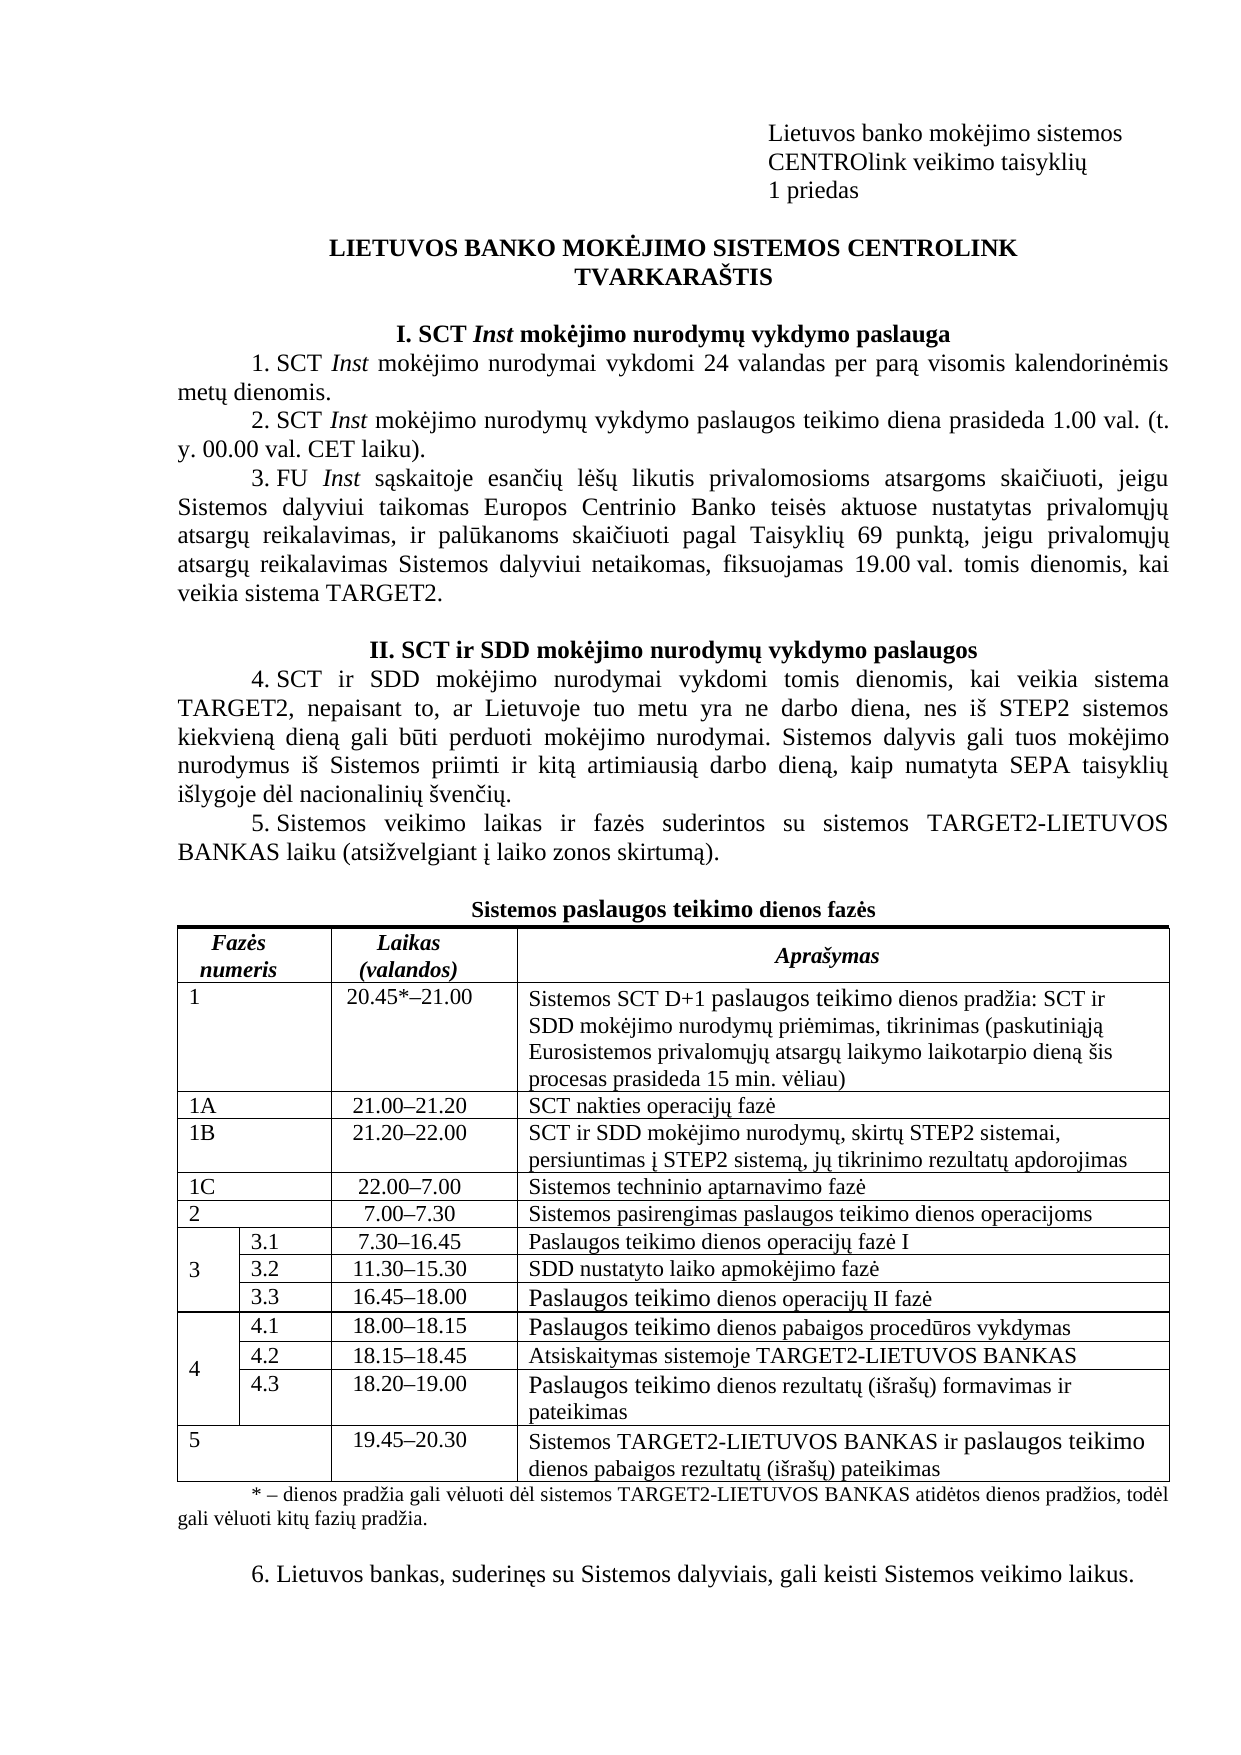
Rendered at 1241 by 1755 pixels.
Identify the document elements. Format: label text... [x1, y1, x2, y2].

table_cell Sistemos techninio aptarnavimo fazė [518, 1173, 1169, 1199]
text 3. FU Inst sąskaitoje esančių lėšų likutis privalomosioms atsargoms skaičiuoti, jeigu Sistemos dalyviui taikomas Europos Centrinio Banko teisės aktuose nustatytas privalomųjų atsargų reikalavimas, ir palūkanoms skaičiuoti pagal Taisyklių 69 punktą, jeigu privalomųjų atsargų reikalavimas Sistemos dalyviui netaikomas, fiksuojamas 19.00 val. tomis dienomis, kai veikia sistema TARGET2. [177, 463, 1169, 607]
table_cell 5 [178, 1426, 331, 1481]
text Lietuvos banko mokėjimo sistemos [768, 118, 1169, 147]
table_cell Sistemos SCT D+1 paslaugos teikimo dienos pradžia: SCT ir SDD mokėjimo nurodymų priėmimas, tikrinimas (paskutiniąją Eurosistemos privalomųjų atsargų laikymo laikotarpio dieną šis procesas prasideda 15 min. vėliau) [518, 983, 1169, 1091]
text 1 priedas [768, 176, 1169, 204]
table_header Fazės numeris [178, 929, 331, 982]
table_cell 19.45–20.30 [332, 1426, 517, 1481]
text TVARKARAŠTIS [177, 262, 1169, 291]
table_cell 11.30–15.30 [332, 1255, 517, 1282]
table_cell 3.1 [240, 1228, 331, 1254]
table_cell Paslaugos teikimo dienos operacijų II fazė [518, 1283, 1169, 1311]
table_cell 3 [178, 1228, 239, 1311]
table_header Laikas (valandos) [332, 929, 517, 982]
table_cell SDD nustatyto laiko apmokėjimo fazė [518, 1255, 1169, 1282]
table_cell Sistemos pasirengimas paslaugos teikimo dienos operacijoms [518, 1201, 1169, 1227]
table_cell 20.45*–21.00 [332, 983, 517, 1091]
text LIETUVOS BANKO MOKĖJIMO SISTEMOS CENTROLINK [177, 233, 1169, 262]
table_cell 18.00–18.15 [332, 1313, 517, 1341]
table_cell 7.00–7.30 [332, 1201, 517, 1227]
table_cell 4.3 [240, 1370, 331, 1425]
table_cell 18.20–19.00 [332, 1370, 517, 1425]
table_cell 7.30–16.45 [332, 1228, 517, 1254]
text * – dienos pradžia gali vėluoti dėl sistemos TARGET2-LIETUVOS BANKAS atidėtos dienos pradžios, todėl gali vėluoti kitų fazių pradžia. [177, 1482, 1169, 1530]
table_cell 2 [178, 1201, 331, 1227]
table_cell 3.2 [240, 1255, 331, 1282]
table_cell Paslaugos teikimo dienos pabaigos procedūros vykdymas [518, 1313, 1169, 1341]
text CENTROlink veikimo taisyklių [768, 147, 1169, 176]
table_cell 1B [178, 1119, 331, 1172]
table_cell 21.20–22.00 [332, 1119, 517, 1172]
text 5. Sistemos veikimo laikas ir fazės suderintos su sistemos TARGET2-LIETUVOS BANKAS laiku (atsižvelgiant į laiko zonos skirtumą). [177, 808, 1169, 866]
table_cell Atsiskaitymas sistemoje TARGET2-LIETUVOS BANKAS [518, 1342, 1169, 1369]
table_cell Paslaugos teikimo dienos rezultatų (išrašų) formavimas ir pateikimas [518, 1370, 1169, 1425]
table_cell 1A [178, 1092, 331, 1118]
table_cell 21.00–21.20 [332, 1092, 517, 1118]
table_cell 1 [178, 983, 331, 1091]
text I. SCT Inst mokėjimo nurodymų vykdymo paslauga [177, 319, 1169, 348]
table_cell 4.2 [240, 1342, 331, 1369]
table_cell 18.15–18.45 [332, 1342, 517, 1369]
table_cell 16.45–18.00 [332, 1283, 517, 1311]
text 2. SCT Inst mokėjimo nurodymų vykdymo paslaugos teikimo diena prasideda 1.00 val. (t. y. 00.00 val. CET laiku). [177, 406, 1169, 463]
text II. SCT ir SDD mokėjimo nurodymų vykdymo paslaugos [177, 636, 1169, 664]
table_cell Paslaugos teikimo dienos operacijų fazė I [518, 1228, 1169, 1254]
table_cell Sistemos TARGET2-LIETUVOS BANKAS ir paslaugos teikimo dienos pabaigos rezultatų (išrašų) pateikimas [518, 1426, 1169, 1481]
text 6. Lietuvos bankas, suderinęs su Sistemos dalyviais, gali keisti Sistemos veikimo laikus. [177, 1559, 1169, 1588]
text Sistemos paslaugos teikimo dienos fazės [177, 894, 1169, 925]
text 1. SCT Inst mokėjimo nurodymai vykdomi 24 valandas per parą visomis kalendorinėmis metų dienomis. [177, 348, 1169, 406]
table_cell 22.00–7.00 [332, 1173, 517, 1199]
table_cell SCT ir SDD mokėjimo nurodymų, skirtų STEP2 sistemai, persiuntimas į STEP2 sistemą, jų tikrinimo rezultatų apdorojimas [518, 1119, 1169, 1172]
table_cell 1C [178, 1173, 331, 1199]
table_header Aprašymas [518, 929, 1169, 982]
table_cell 4 [178, 1313, 239, 1425]
table_cell SCT nakties operacijų fazė [518, 1092, 1169, 1118]
table_cell 4.1 [240, 1313, 331, 1341]
text 4. SCT ir SDD mokėjimo nurodymai vykdomi tomis dienomis, kai veikia sistema TARGET2, nepaisant to, ar Lietuvoje tuo metu yra ne darbo diena, nes iš STEP2 sistemos kiekvieną dieną gali būti perduoti mokėjimo nurodymai. Sistemos dalyvis gali tuos mokėjimo nurodymus iš Sistemos priimti ir kitą artimiausią darbo dieną, kaip numatyta SEPA taisyklių išlygoje dėl nacionalinių švenčių. [177, 664, 1169, 808]
table_cell 3.3 [240, 1283, 331, 1311]
